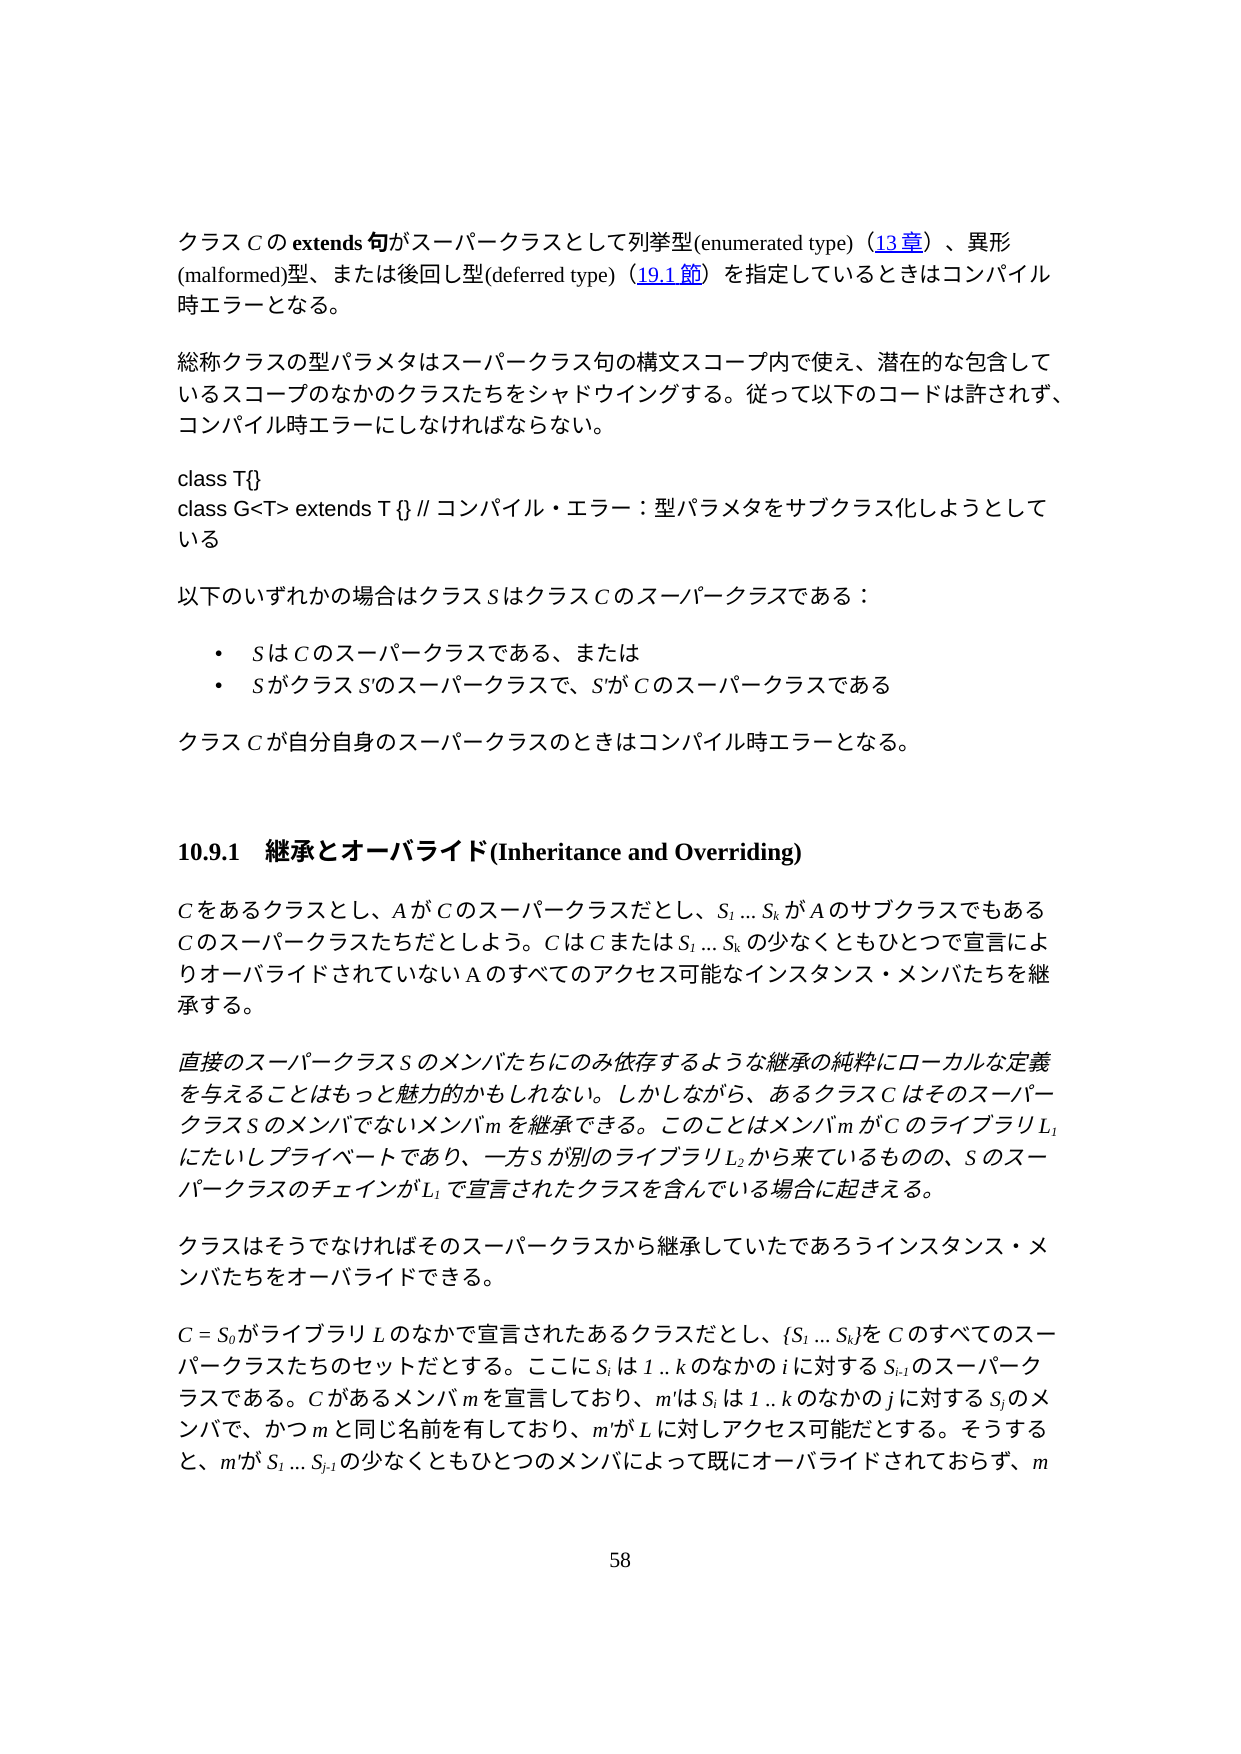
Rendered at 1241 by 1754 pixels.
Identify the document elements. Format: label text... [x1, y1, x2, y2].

text 以下のいずれかの場合はクラスSはクラスCのスーパークラスである： [177, 579, 1063, 611]
list SはCのスーパークラスである、または [215, 636, 1063, 668]
text Cをあるクラスとし、AがCのスーパークラスだとし、S1 ... Sk がAのサブクラスでもあるCのスーパークラスたちだとしよう。CはCまたはS1 ... Sk の少なくともひとつで宣言によりオーバライドされていないAのすべてのアクセス可能なインスタンス・メンバたちを継承する。 [177, 893, 1063, 1020]
subtitle 継承とオーバライド(Inheritance and Overriding) [177, 832, 1063, 868]
text 直接のスーパークラスSのメンバたちにのみ依存するような継承の純粋にローカルな定義を与えることはもっと魅力的かもしれない。しかしながら、あるクラスC はそのスーパークラスSのメンバでないメンバmを継承できる。このことはメンバmがCのライブラリL1にたいしプライベートであり、一方Sが別のライブラリL2から来ているものの、SのスーパークラスのチェインがL1で宣言されたクラスを含んでいる場合に起きえる。 [177, 1045, 1063, 1203]
text 総称クラスの型パラメタはスーパークラス句の構文スコープ内で使え、潜在的な包含しているスコープのなかのクラスたちをシャドウイングする。従って以下のコードは許されず、コンパイル時エラーにしなければならない。 [177, 345, 1063, 440]
text クラスCのextends句がスーパークラスとして列挙型(enumerated type)（13章）、異形(malformed)型、または後回し型(deferred type)（19.1節）を指定しているときはコンパイル時エラーとなる。 [177, 225, 1063, 320]
text クラスCが自分自身のスーパークラスのときはコンパイル時エラーとなる。 [177, 724, 1063, 756]
list SがクラスS'のスーパークラスで、S'がCのスーパークラスである [215, 668, 1063, 699]
text クラスはそうでなければそのスーパークラスから継承していたであろうインスタンス・メンバたちをオーバライドできる。 [177, 1229, 1063, 1292]
text C = S0がライブラリLのなかで宣言されたあるクラスだとし、{S1 ... Sk}をCのすべてのスーパークラスたちのセットだとする。ここにSi は 1 .. kのなかのiに対するSi-1のスーパークラスである。Cがあるメンバmを宣言しており、m'はSi は 1 .. kのなかのjに対するSjのメンバで、かつmと同じ名前を有しており、m'がLに対しアクセス可能だとする。そうすると、m'がS1 ... Sj-1の少なくともひとつのメンバによって既にオーバライドされておらず、m [177, 1317, 1063, 1476]
text class T{} [177, 465, 1063, 491]
text class G<T> extends T {} // コンパイル・エラー：型パラメタをサブクラス化しようとしている [177, 491, 1063, 554]
